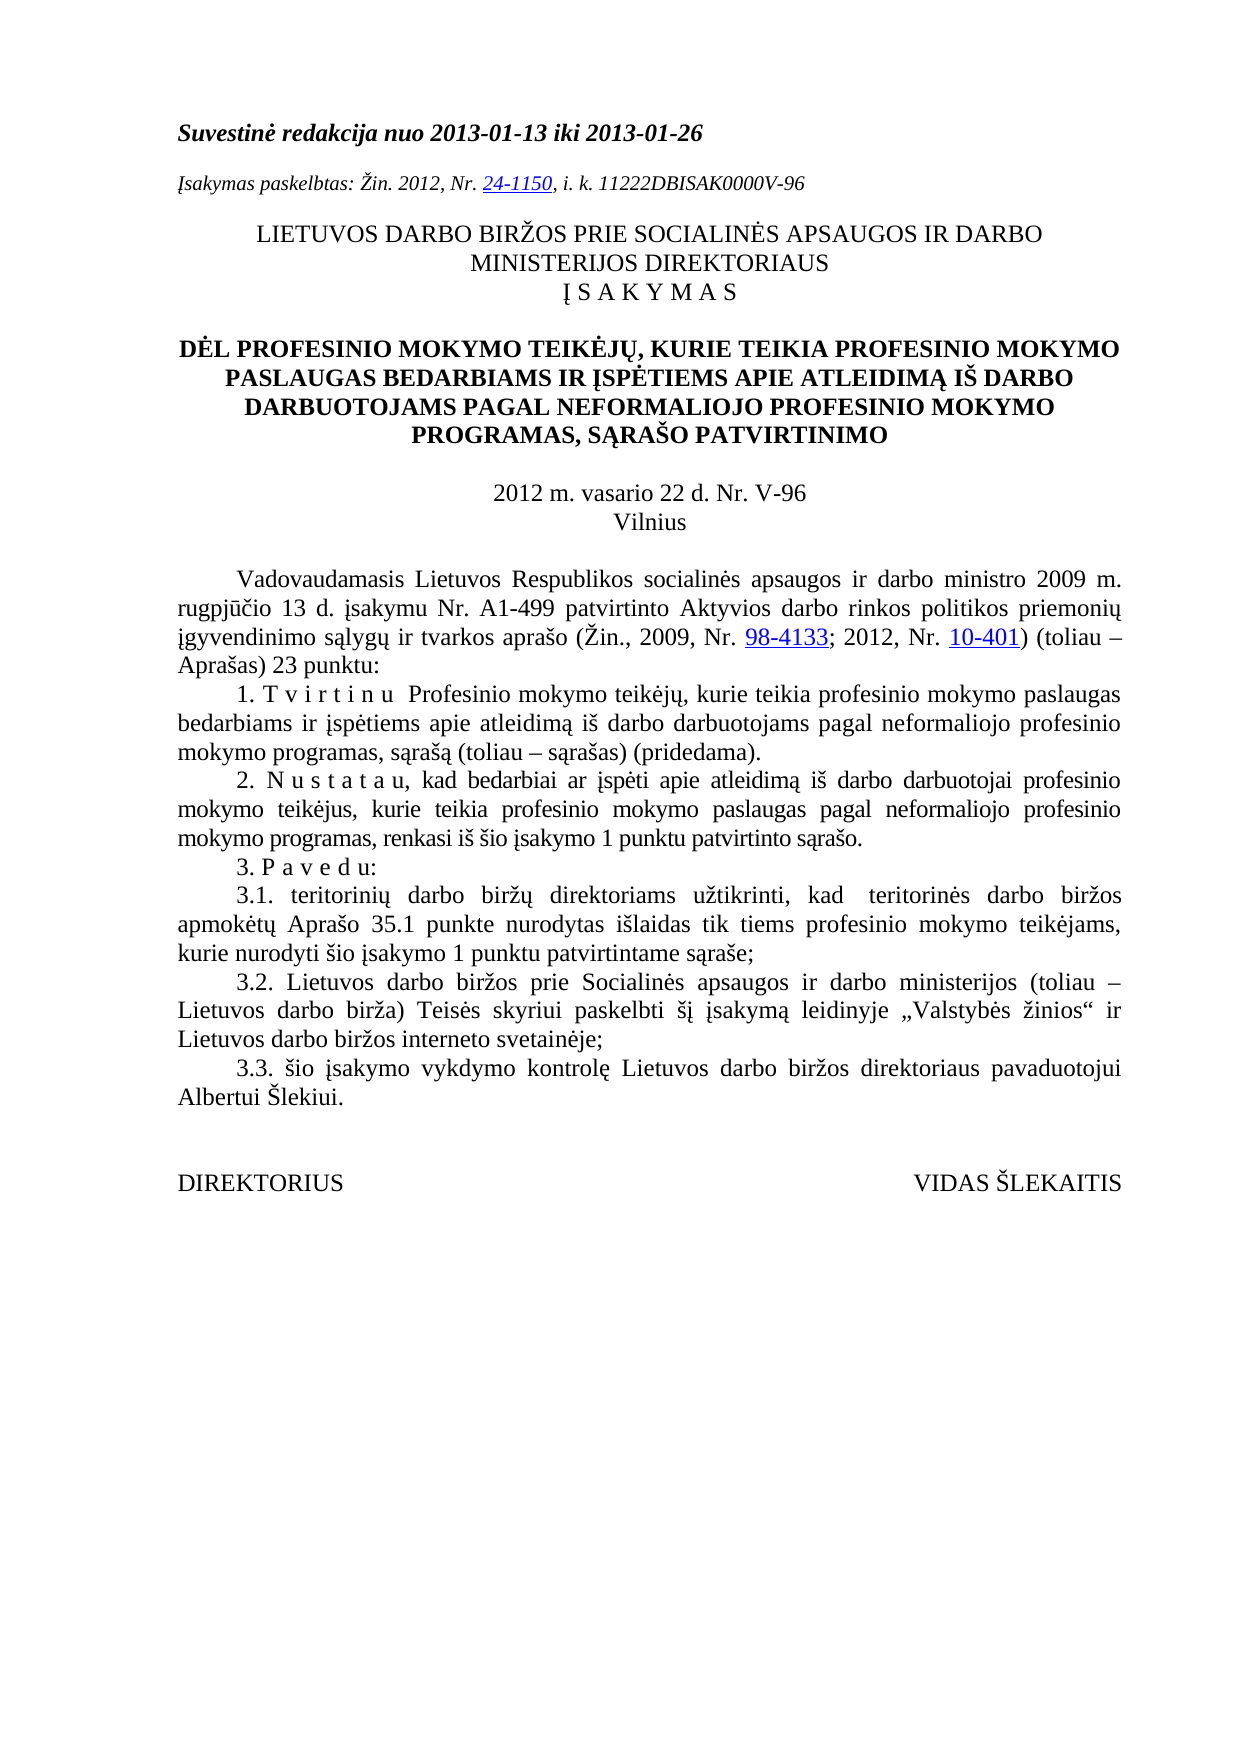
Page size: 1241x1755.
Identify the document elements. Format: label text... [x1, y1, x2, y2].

text Įsakymas paskelbtas: Žin. 2012, Nr. 24-1150, i. k. 11222DBISAK0000V-96 [177, 171, 1122, 195]
text Vilnius [177, 507, 1122, 535]
text 2. Nustatau, kad bedarbiai ar įspėti apie atleidimą iš darbo darbuotojai profesinio mokymo teikėjus, kurie teikia profesinio mokymo paslaugas pagal neformaliojo profesinio mokymo programas, renkasi iš šio įsakymo 1 punktu patvirtinto sąrašo. [177, 765, 1122, 852]
text Direktorius Vidas Šlekaitis [177, 1168, 1122, 1197]
text Į S A K Y M A S [177, 277, 1122, 305]
text 3.2. Lietuvos darbo biržos prie Socialinės apsaugos ir darbo ministerijos (toliau – Lietuvos darbo birža) Teisės skyriui paskelbti šį įsakymą leidinyje „Valstybės žinios“ ir Lietuvos darbo biržos interneto svetainėje; [177, 967, 1122, 1053]
text 1. Tvirtinu Profesinio mokymo teikėjų, kurie teikia profesinio mokymo paslaugas bedarbiams ir įspėtiems apie atleidimą iš darbo darbuotojams pagal neformaliojo profesinio mokymo programas, sąrašą (toliau – sąrašas) (pridedama). [177, 679, 1122, 765]
text Suvestinė redakcija nuo 2013-01-13 iki 2013-01-26 [177, 118, 1122, 147]
text 3.1. teritorinių darbo biržų direktoriams užtikrinti, kad teritorinės darbo biržos apmokėtų Aprašo 35.1 punkte nurodytas išlaidas tik tiems profesinio mokymo teikėjams, kurie nurodyti šio įsakymo 1 punktu patvirtintame sąraše; [177, 880, 1122, 967]
text 2012 m. vasario 22 d. Nr. V-96 [177, 478, 1122, 507]
text LIETUVOS DARBO BIRŽOS prie socialinės apsaugos ir darbo ministerijos DIREKTORIAUS [177, 219, 1122, 277]
text 3.3. šio įsakymo vykdymo kontrolę Lietuvos darbo biržos direktoriaus pavaduotojui Albertui Šlekiui. [177, 1053, 1122, 1110]
text Vadovaudamasis Lietuvos Respublikos socialinės apsaugos ir darbo ministro 2009 m. rugpjūčio 13 d. įsakymu Nr. A1-499 patvirtinto Aktyvios darbo rinkos politikos priemonių įgyvendinimo sąlygų ir tvarkos aprašo (Žin., 2009, Nr. 98-4133; 2012, Nr. 10-401) (toliau – Aprašas) 23 punktu: [177, 564, 1122, 679]
text DĖL Profesinio mokymo teikėjų, kurie teikia profesinio mokymo paslaugas bedarbiams ir įspėtiems apie atleidimą iš darbo darbuotojams pagal Neformaliojo profesinio mokymo programas, sąrašo patvirtinimo [177, 334, 1122, 449]
text 3. Pavedu: [177, 852, 1122, 880]
